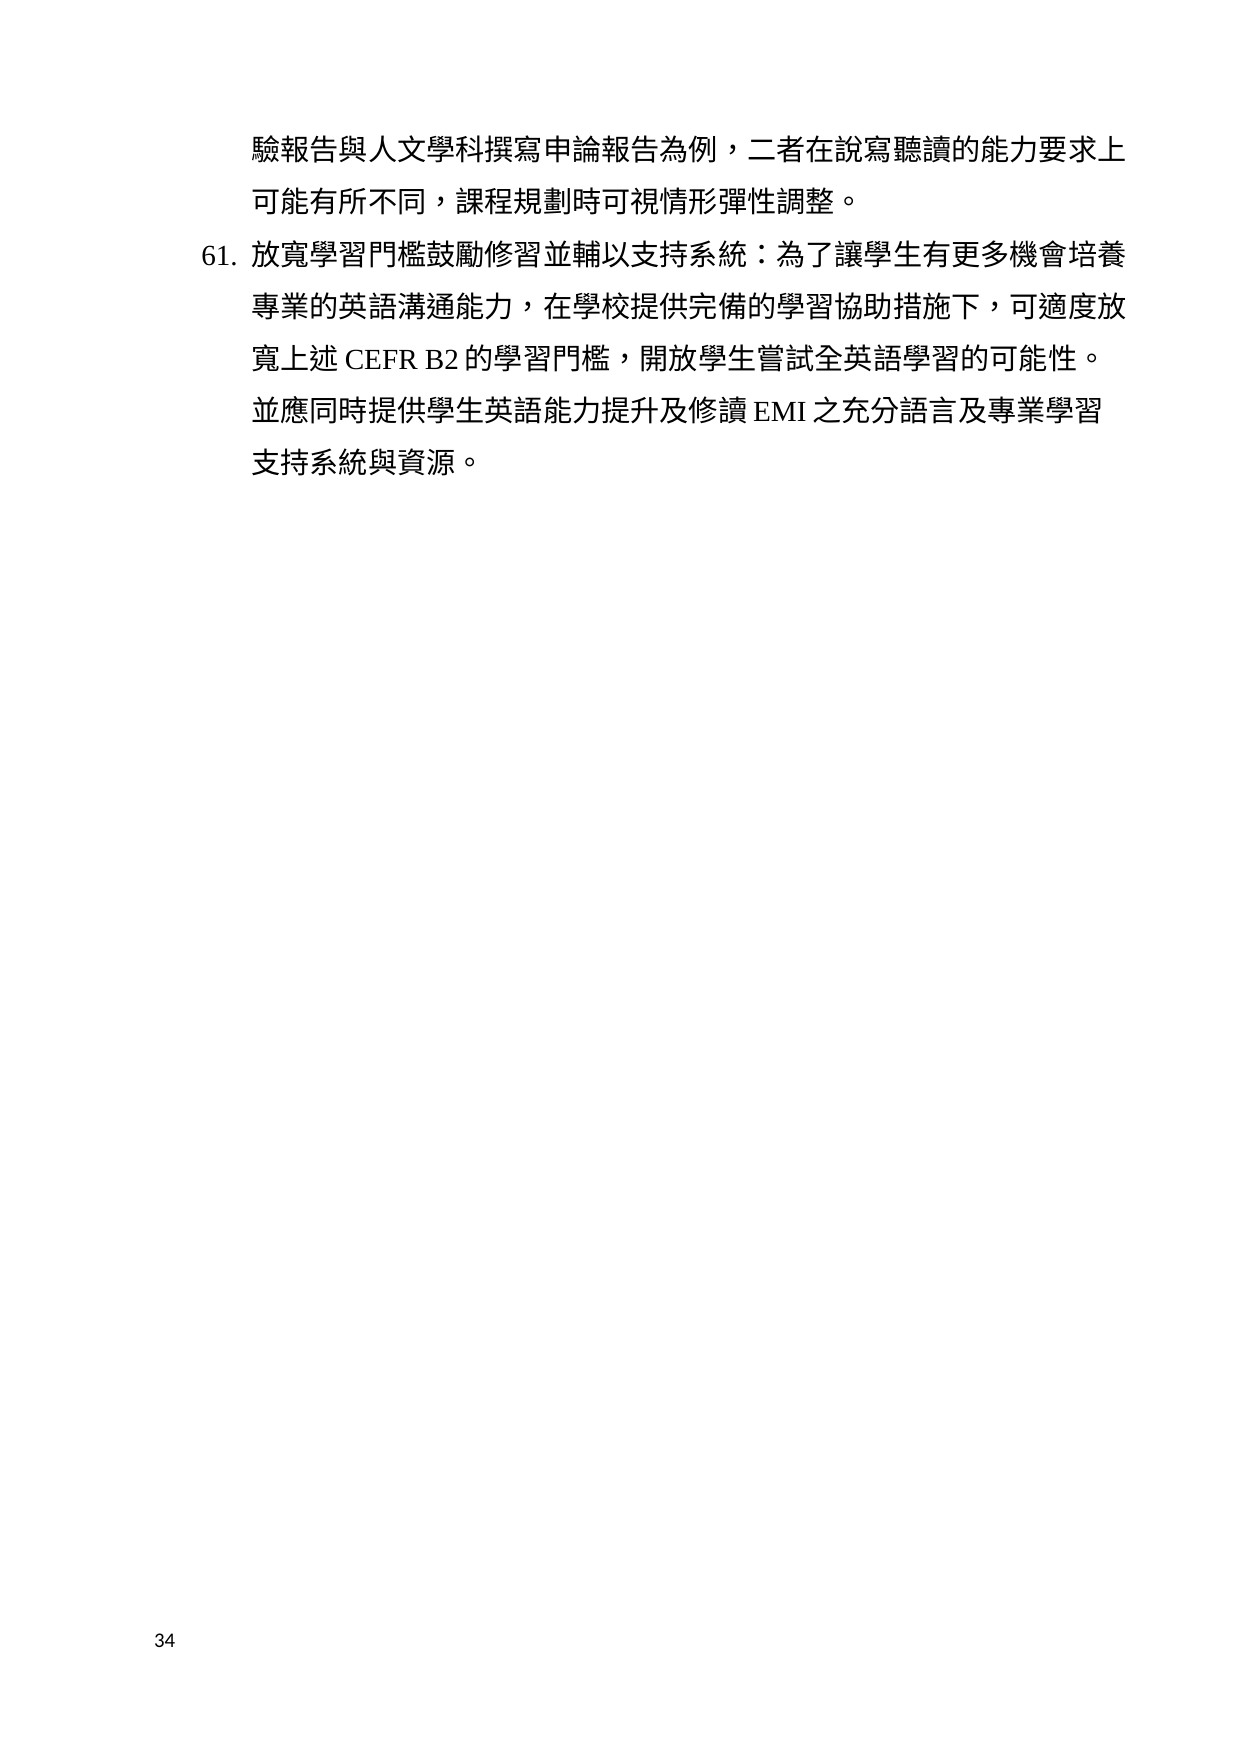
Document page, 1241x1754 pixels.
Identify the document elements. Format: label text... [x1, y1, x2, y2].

subtitle 放寬學習門檻鼓勵修習並輔以支持系統：為了讓學生有更多機會培養專業的英語溝通能力，在學校提供完備的學習協助措施下，可適度放寬上述CEFR B2的學習門檻，開放學生嘗試全英語學習的可能性。並應同時提供學生英語能力提升及修讀EMI之充分語言及專業學習支持系統與資源。 [201, 223, 1128, 484]
subtitle 驗報告與人文學科撰寫申論報告為例，二者在說寫聽讀的能力要求上可能有所不同，課程規劃時可視情形彈性調整。 [201, 119, 1128, 223]
